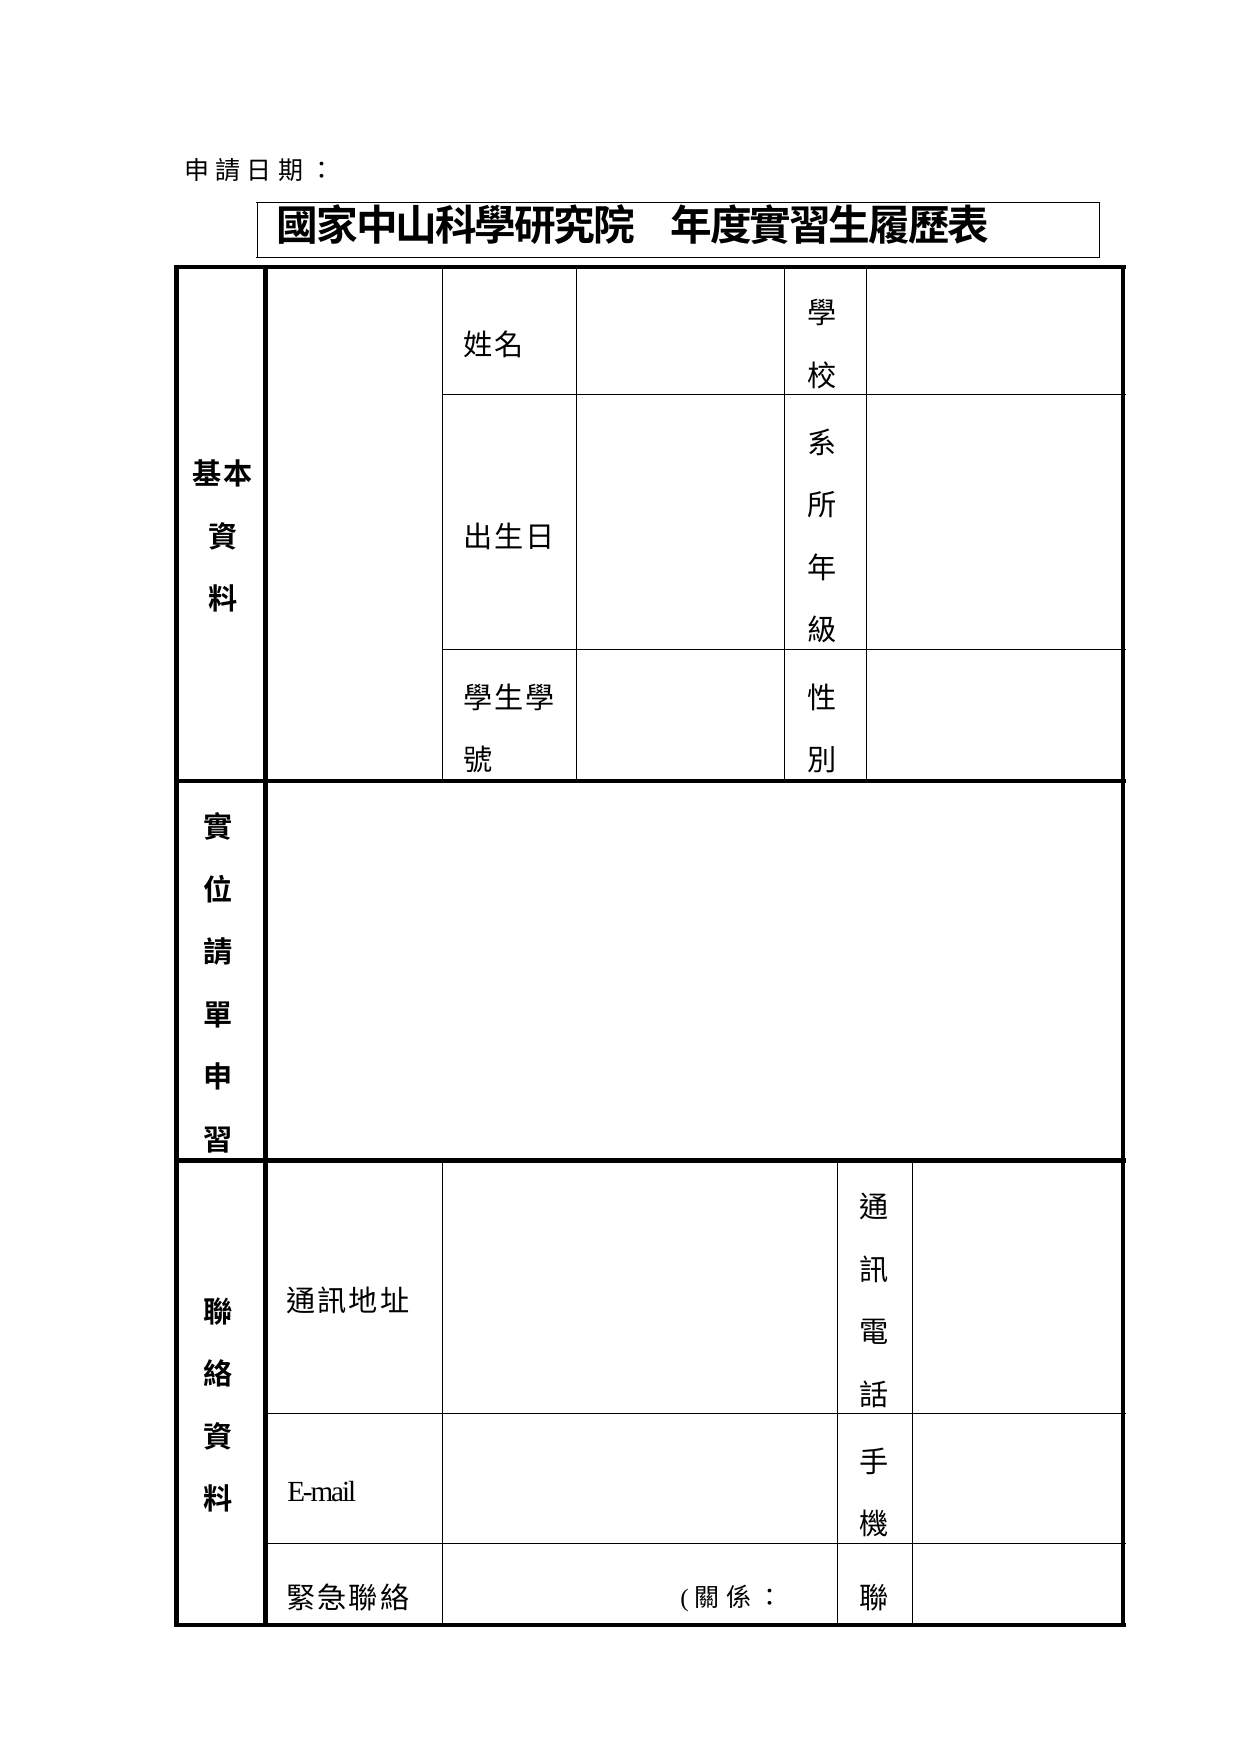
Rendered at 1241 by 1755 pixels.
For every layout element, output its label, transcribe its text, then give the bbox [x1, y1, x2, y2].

table_cell 緊急聯絡 [268, 1544, 442, 1622]
table_header 基本資料 [179, 269, 263, 779]
table_cell 出生日 [443, 395, 576, 649]
table_header 學校 [785, 269, 866, 394]
table_header [577, 269, 784, 394]
table_cell [913, 1414, 1121, 1543]
table_cell 通訊 電話 [838, 1163, 912, 1413]
table_cell [268, 783, 1121, 1158]
table_cell 聯絡資料 [179, 1163, 263, 1622]
table_cell [443, 1163, 837, 1413]
table_cell 實位請單申習 [179, 783, 263, 1158]
table_header [867, 269, 1121, 394]
table_cell E-mail [268, 1414, 442, 1543]
table_cell 聯 [838, 1544, 912, 1622]
table_cell 性別 [785, 650, 866, 779]
table_header [268, 269, 442, 779]
table_cell [443, 1414, 837, 1543]
table_cell (關係： [443, 1544, 837, 1622]
table_cell 學生學號 [443, 650, 576, 779]
table_cell [577, 650, 784, 779]
table_cell [867, 650, 1121, 779]
table_cell [913, 1163, 1121, 1413]
table_cell [577, 395, 784, 649]
table_cell 系所年級 [785, 395, 866, 649]
table_cell 手機 [838, 1414, 912, 1543]
text 申請日期： [181, 127, 1118, 189]
table_cell [913, 1544, 1121, 1622]
table_cell 通訊地址 [268, 1163, 442, 1413]
table_header 姓名 [443, 269, 576, 394]
text 國家中山科學研究院 年度實習生履歷表 [277, 203, 1080, 249]
table_cell [867, 395, 1121, 649]
